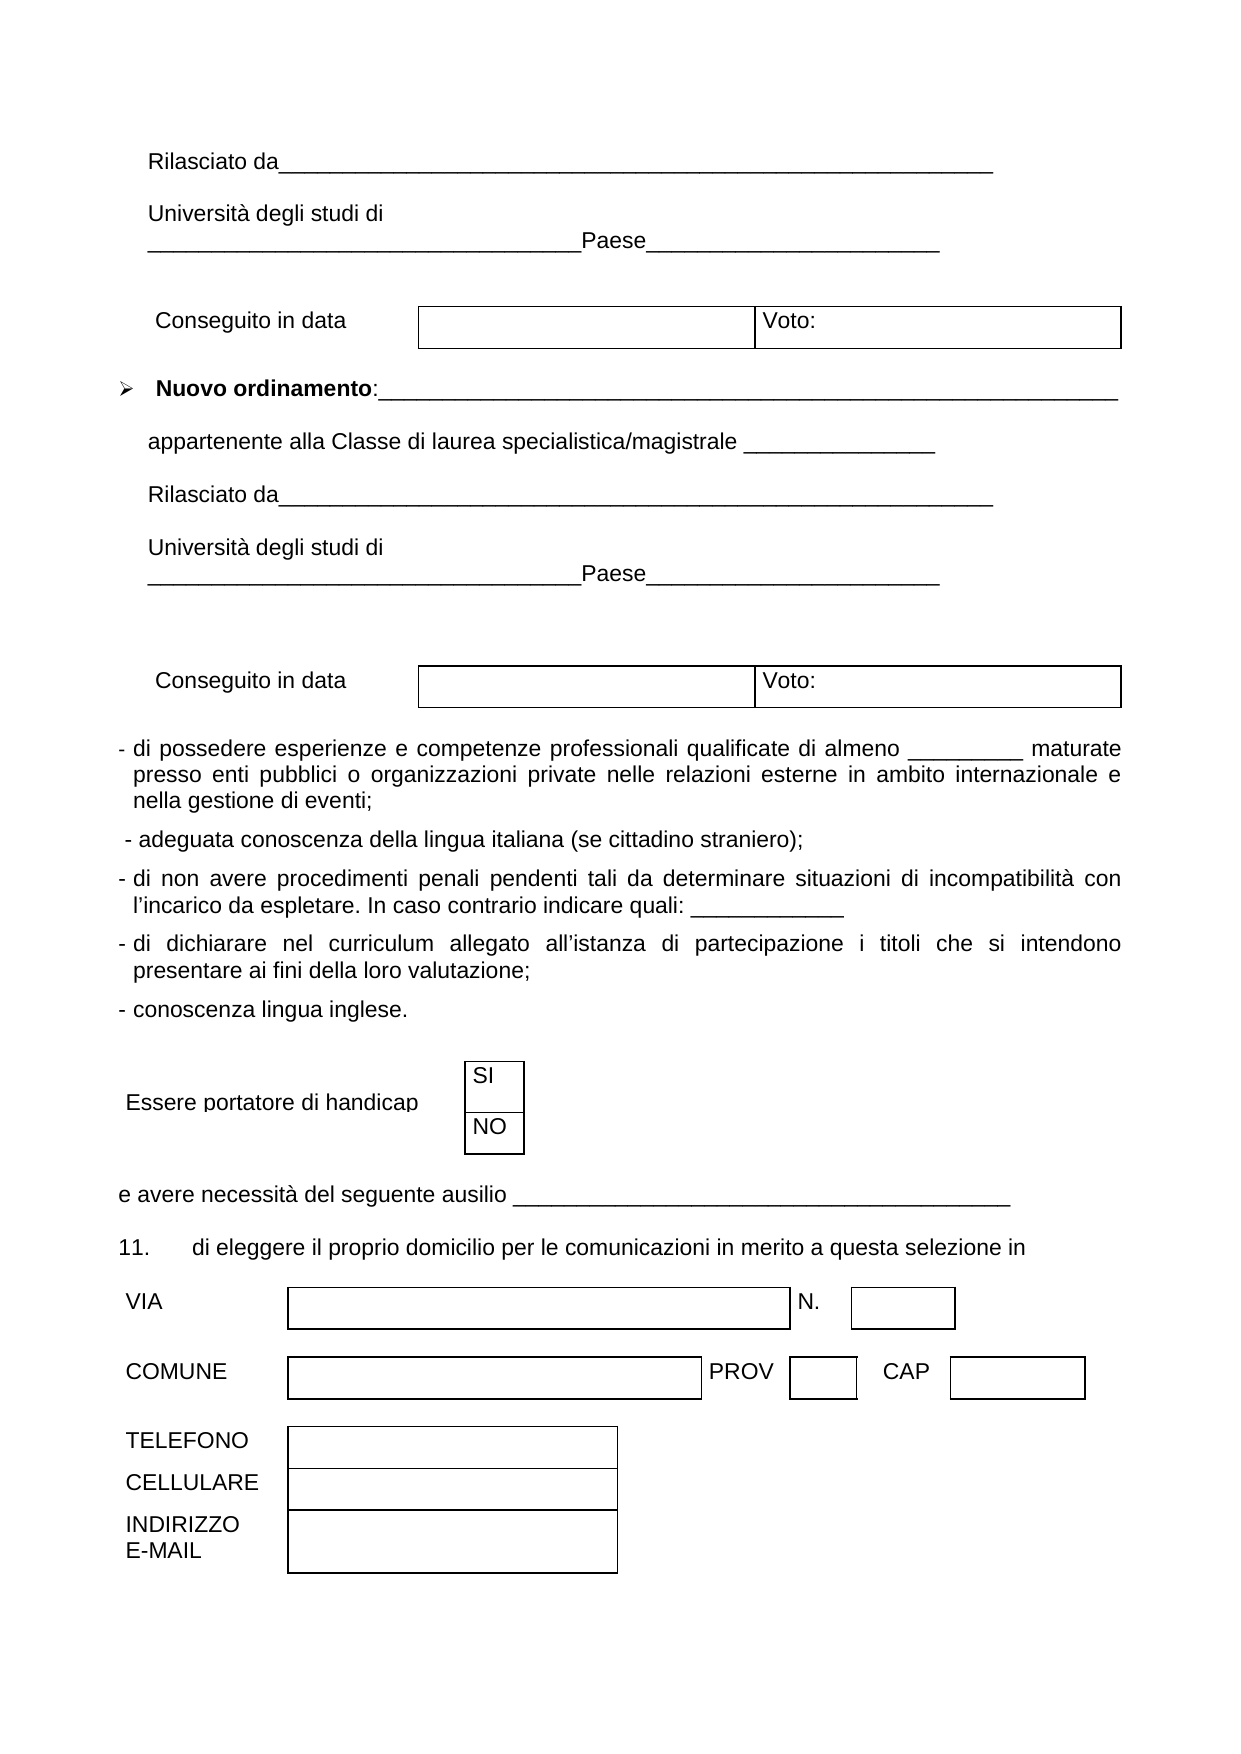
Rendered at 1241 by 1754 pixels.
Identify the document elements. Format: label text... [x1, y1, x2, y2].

table_header Essere portatore di handicap [118, 1061, 464, 1112]
table_header Conseguito in data [118, 665, 418, 707]
table_header Voto: [756, 667, 1120, 707]
table_header PROV [702, 1356, 789, 1398]
table_header [951, 1358, 1084, 1398]
table_header SI [466, 1062, 523, 1112]
table_cell INDIRIZZO E-MAIL [118, 1509, 287, 1572]
table_cell [525, 1112, 598, 1153]
table_cell NO [466, 1113, 523, 1153]
text appartenente alla Classe di laurea specialistica/magistrale _______________ [148, 428, 1122, 454]
table_header TELEFONO [118, 1426, 287, 1467]
table_header [852, 1288, 954, 1328]
list conoscenza lingua inglese. [118, 996, 1122, 1022]
table_header [289, 1427, 617, 1467]
table_cell CELLULARE [118, 1468, 287, 1509]
table_header [419, 307, 754, 347]
table_header VIA [118, 1287, 287, 1328]
text 11. di eleggere il proprio domicilio per le comunicazioni in merito a questa selezione in [118, 1234, 1122, 1260]
text e avere necessità del seguente ausilio _______________________________________ [118, 1181, 1122, 1207]
list di possedere esperienze e competenze professionali qualificate di almeno _________ maturate presso enti pubblici o organizzazioni private nelle relazioni esterne in ambito internazionale e nella gestione di eventi; [118, 735, 1122, 814]
table_header [289, 1358, 701, 1398]
text Rilasciato da________________________________________________________ [148, 148, 1122, 174]
table_header [525, 1061, 598, 1112]
table_header Voto: [756, 307, 1120, 347]
list di dichiarare nel curriculum allegato all’istanza di partecipazione i titoli che si intendono presentare ai fini della loro valutazione; [118, 930, 1122, 983]
table_header [289, 1288, 789, 1328]
table_cell [289, 1469, 617, 1509]
table_header Conseguito in data [118, 306, 418, 347]
table_cell [118, 1112, 464, 1153]
text Università degli studi di __________________________________Paese_______________________ [148, 200, 1122, 253]
table_header COMUNE [118, 1356, 287, 1398]
list Nuovo ordinamento:__________________________________________________________ [118, 375, 1122, 402]
table_header CAP [857, 1356, 950, 1398]
list di non avere procedimenti penali pendenti tali da determinare situazioni di incompatibilità con l’incarico da espletare. In caso contrario indicare quali: ____________ [118, 865, 1122, 918]
table_header N. [791, 1287, 851, 1328]
table_header [791, 1358, 856, 1398]
table_header [419, 667, 754, 707]
text Università degli studi di __________________________________Paese_______________________ [148, 533, 1122, 586]
table_cell [289, 1511, 617, 1572]
text - adeguata conoscenza della lingua italiana (se cittadino straniero); [118, 826, 1122, 853]
text Rilasciato da________________________________________________________ [148, 481, 1122, 507]
